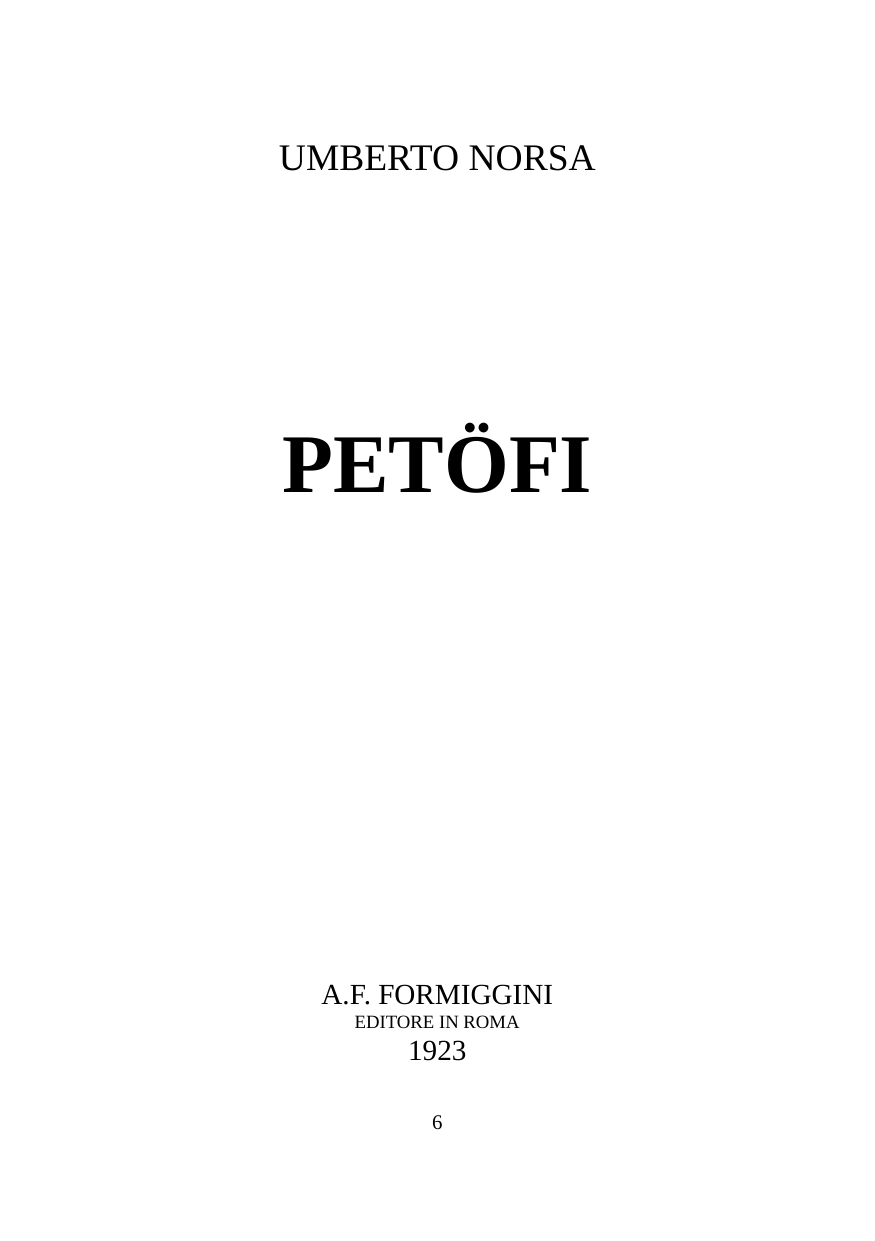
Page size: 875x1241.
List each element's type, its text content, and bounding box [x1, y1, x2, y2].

text UMBERTO NORSA [106, 136, 768, 179]
subtitle PETÖFI [106, 415, 768, 511]
text A.F. FORMIGGINI EDITORE IN ROMA 1923 [106, 977, 768, 1066]
